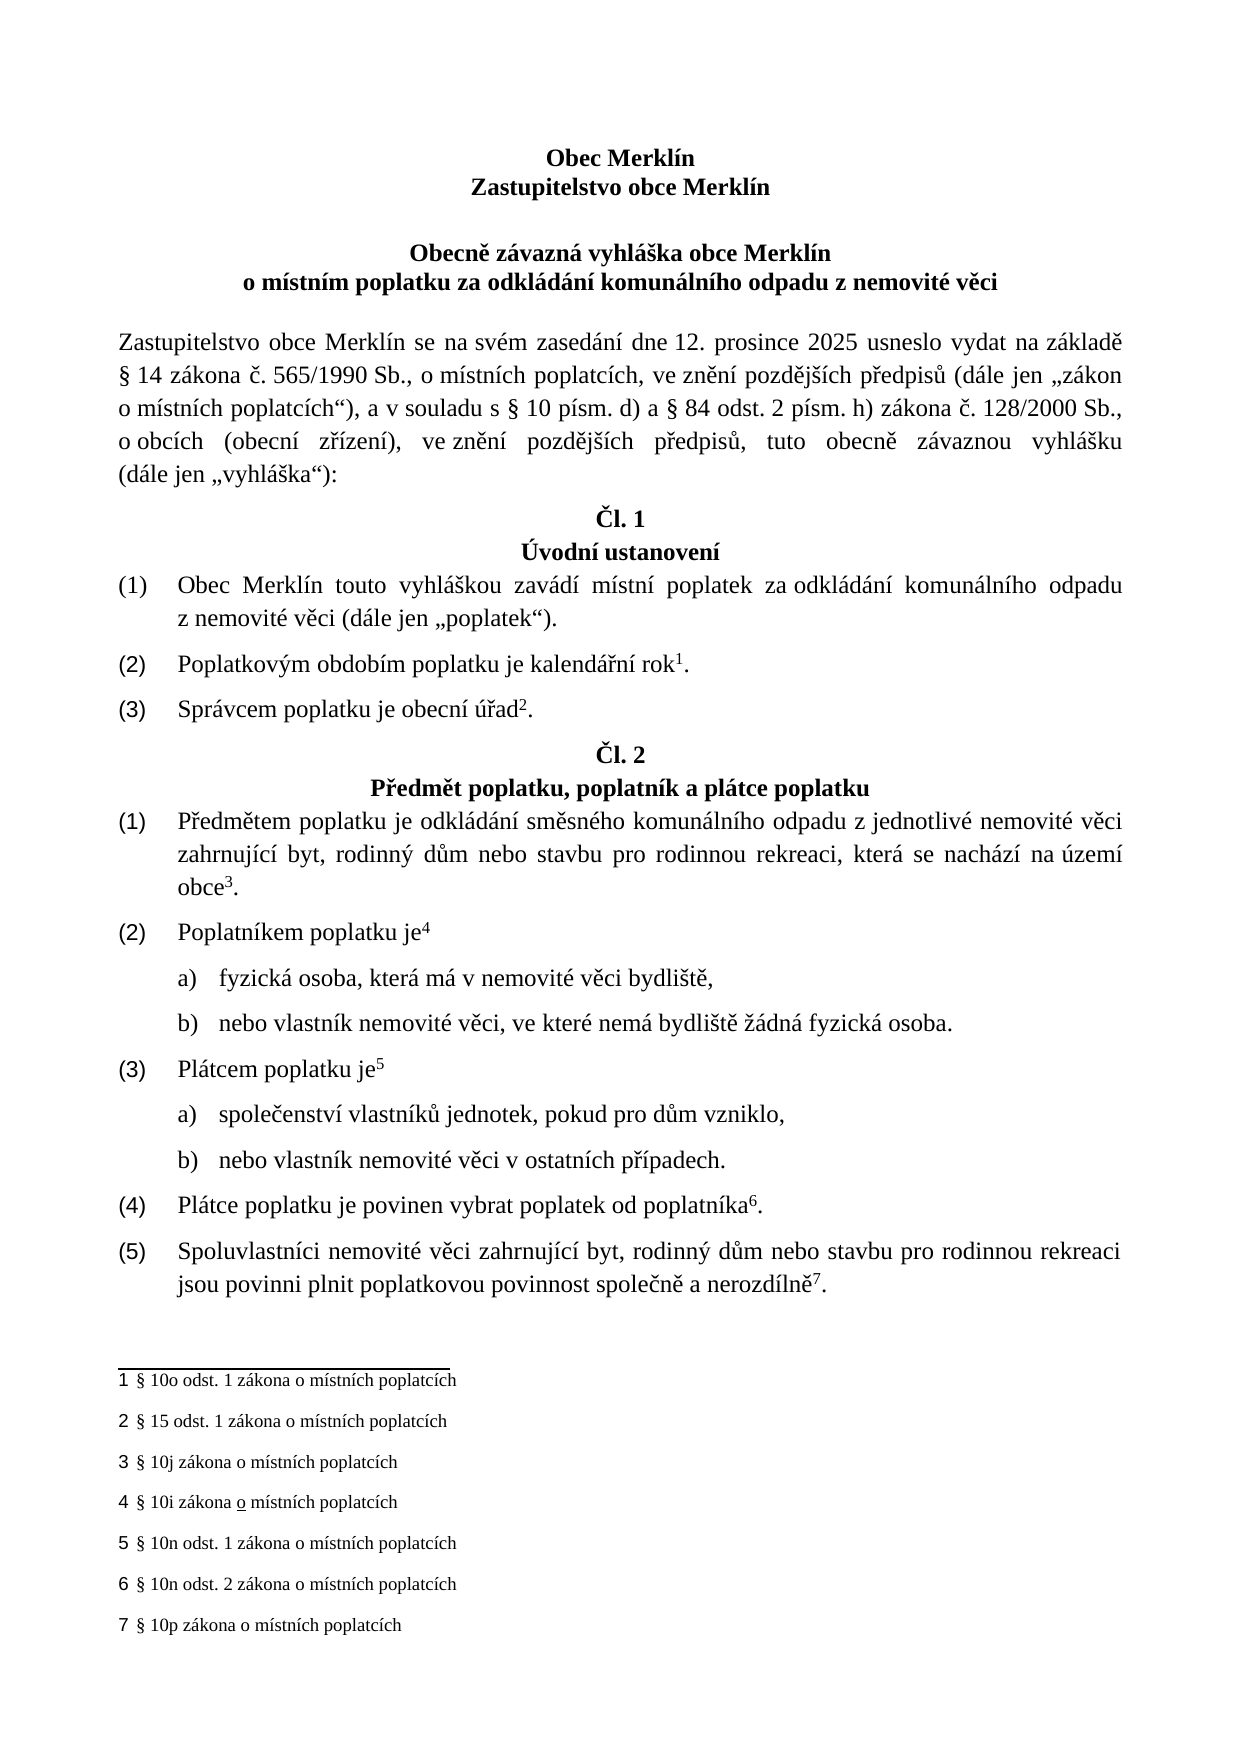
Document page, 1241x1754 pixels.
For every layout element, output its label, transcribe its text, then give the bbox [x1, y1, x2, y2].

list Obec Merklín touto vyhláškou zavádí místní poplatek za odkládání komunálního odpadu z nemovité věci (dále jen „poplatek“). [118, 570, 1122, 632]
list Poplatníkem poplatku je [118, 917, 1122, 946]
list § 10o odst. 1 zákona o místních poplatcích [118, 1369, 1122, 1390]
list Plátce poplatku je povinen vybrat poplatek od poplatníka. [118, 1191, 1122, 1219]
text Zastupitelstvo obce Merklín se na svém zasedání dne 12. prosince 2025 usneslo vydat na základě § 14 zákona č. 565/1990 Sb., o místních poplatcích, ve znění pozdějších předpisů (dále jen „zákon o místních poplatcích“), a v souladu s § 10 písm. d) a § 84 odst. 2 písm. h) zákona č. 128/2000 Sb., o obcích (obecní zřízení), ve znění pozdějších předpisů, tuto obecně závaznou vyhlášku (dále jen „vyhláška“): [118, 327, 1122, 487]
list § 10i zákona o místních poplatcích [118, 1491, 1122, 1513]
subtitle Čl. 1 Úvodní ustanovení [118, 504, 1122, 566]
list společenství vlastníků jednotek, pokud pro dům vzniklo, [177, 1099, 1122, 1128]
list Předmětem poplatku je odkládání směsného komunálního odpadu z jednotlivé nemovité věci zahrnující byt, rodinný dům nebo stavbu pro rodinnou rekreaci, která se nachází na území obce. [118, 806, 1122, 901]
list § 10j zákona o místních poplatcích [118, 1450, 1122, 1472]
text Obec Merklín Zastupitelstvo obce Merklín [118, 143, 1122, 201]
list Spoluvlastníci nemovité věci zahrnující byt, rodinný dům nebo stavbu pro rodinnou rekreaci jsou povinni plnit poplatkovou povinnost společně a nerozdílně. [118, 1236, 1122, 1298]
list § 10n odst. 1 zákona o místních poplatcích [118, 1532, 1122, 1554]
list § 10n odst. 2 zákona o místních poplatcích [118, 1573, 1122, 1594]
subtitle Čl. 2 Předmět poplatku, poplatník a plátce poplatku [118, 740, 1122, 802]
subtitle Obecně závazná vyhláška obce Merklín o místním poplatku za odkládání komunálního odpadu z nemovité věci [118, 238, 1122, 295]
list nebo vlastník nemovité věci, ve které nemá bydliště žádná fyzická osoba. [177, 1008, 1122, 1037]
list fyzická osoba, která má v nemovité věci bydliště, [177, 963, 1122, 992]
list Poplatkovým obdobím poplatku je kalendářní rok. [118, 649, 1122, 678]
list Plátcem poplatku je [118, 1054, 1122, 1083]
list Správcem poplatku je obecní úřad. [118, 694, 1122, 723]
list § 15 odst. 1 zákona o místních poplatcích [118, 1409, 1122, 1431]
list § 10p zákona o místních poplatcích [118, 1614, 1122, 1635]
list nebo vlastník nemovité věci v ostatních případech. [177, 1145, 1122, 1174]
